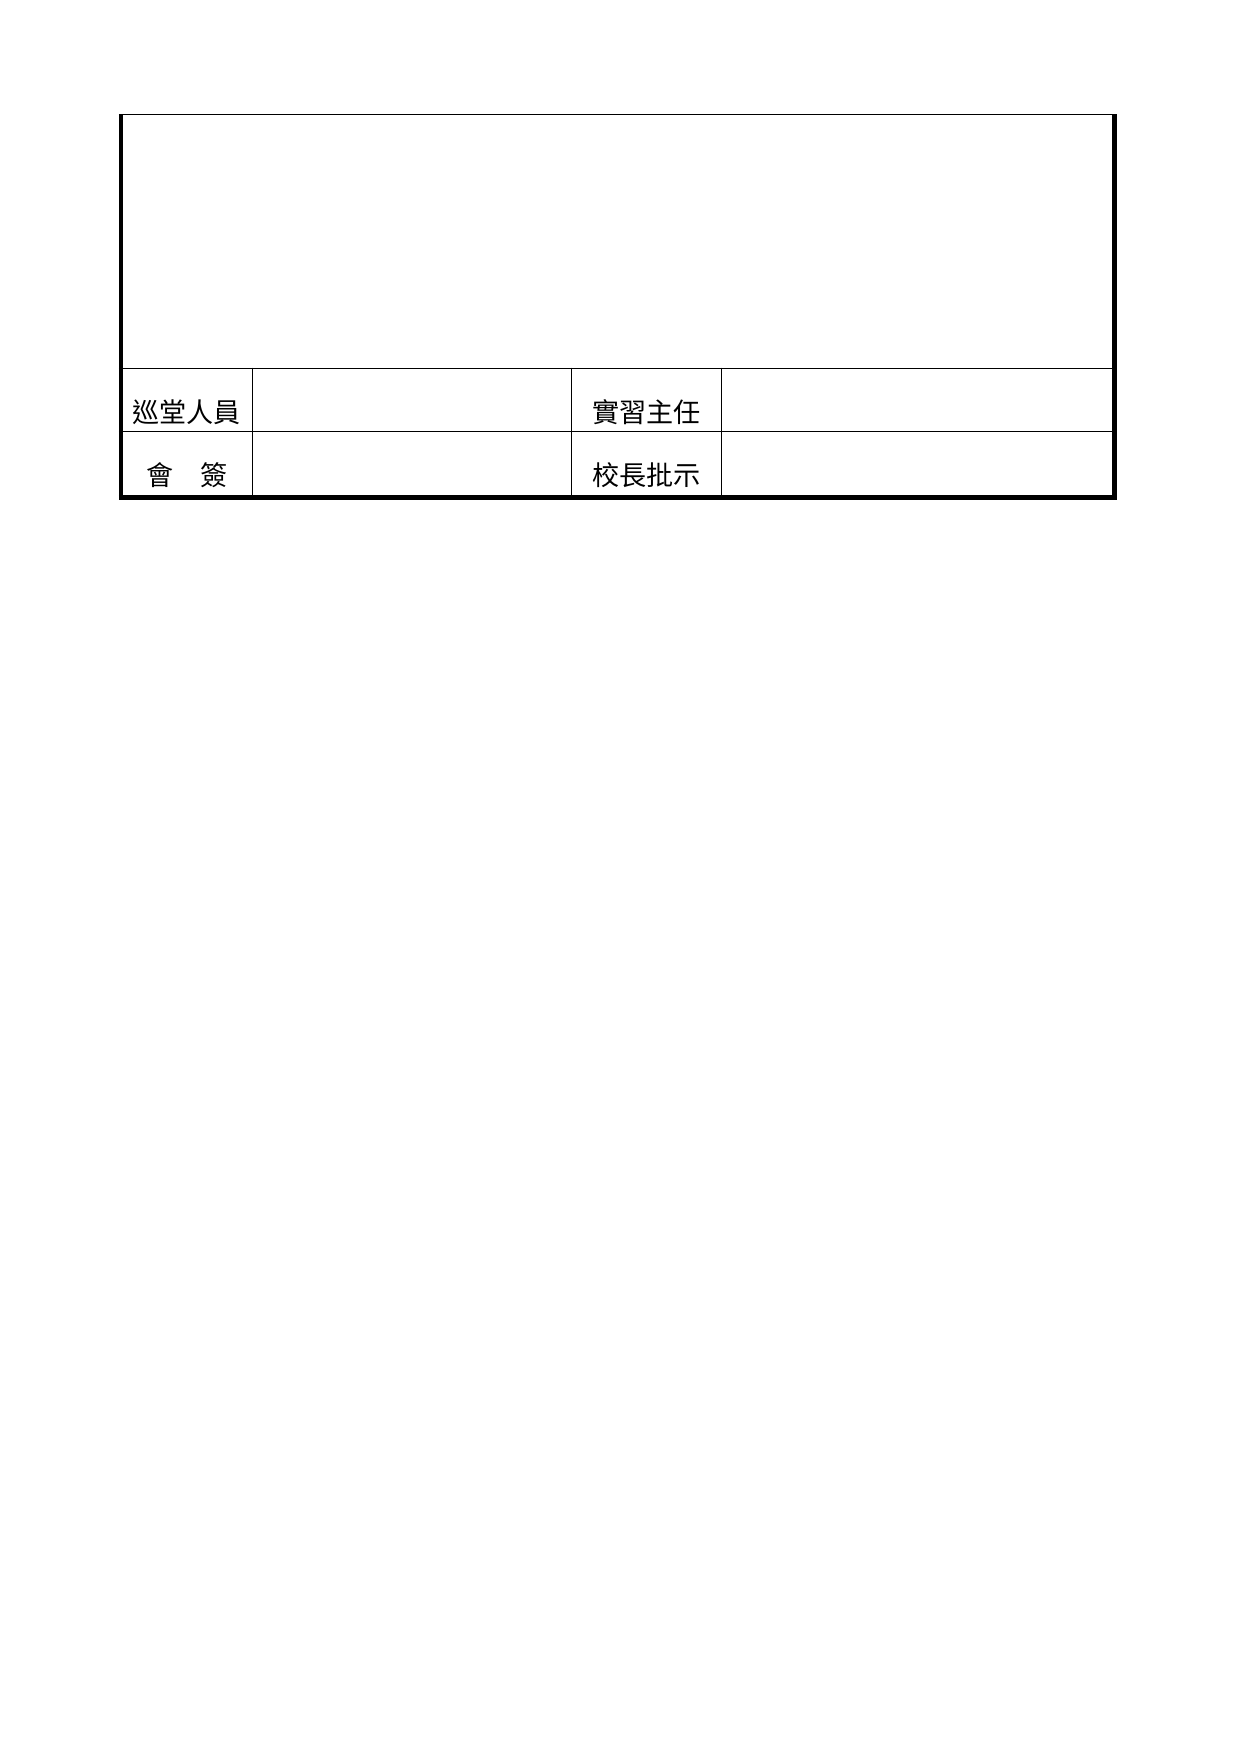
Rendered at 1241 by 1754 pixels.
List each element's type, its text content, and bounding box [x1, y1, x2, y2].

table_cell 會 簽 [123, 432, 252, 495]
table_cell [253, 369, 571, 431]
table_cell [722, 432, 1112, 495]
table_cell [253, 432, 571, 495]
table_cell [123, 115, 1112, 368]
table_cell [722, 369, 1112, 431]
table_cell 校長批示 [572, 432, 721, 495]
table_cell 巡堂人員 [123, 369, 252, 431]
table_cell 實習主任 [572, 369, 721, 431]
